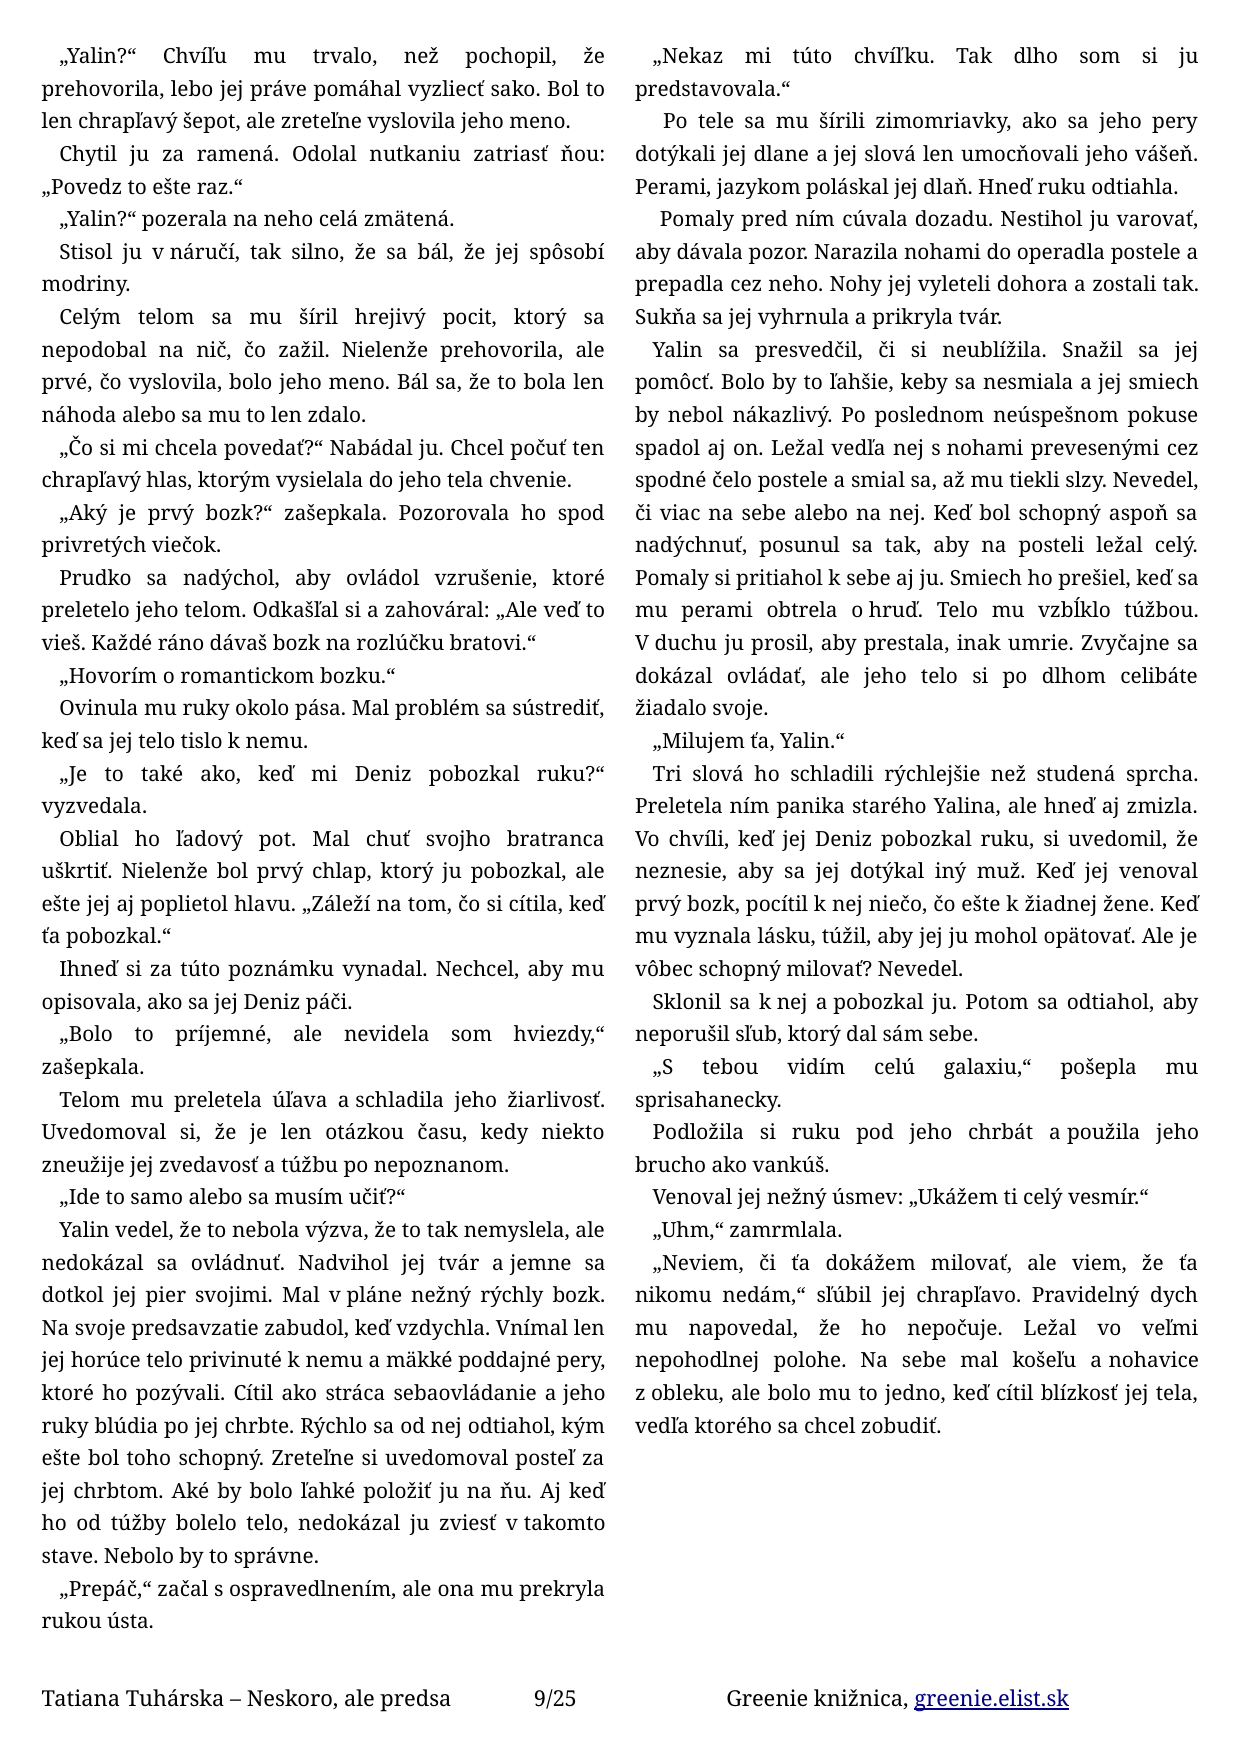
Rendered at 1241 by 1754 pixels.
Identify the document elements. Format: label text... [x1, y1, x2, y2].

text Prudko sa nadýchol, aby ovládol vzrušenie, ktoré preletelo jeho telom. Odkašľal si a zahováral: „Ale veď to vieš. Každé ráno dávaš bozk na rozlúčku bratovi.“ [41, 563, 605, 657]
text Celým telom sa mu šíril hrejivý pocit, ktorý sa nepodobal na nič, čo zažil. Nielenže prehovorila, ale prvé, čo vyslovila, bolo jeho meno. Bál sa, že to bola len náhoda alebo sa mu to len zdalo. [41, 302, 605, 428]
text „Yalin?“ pozerala na neho celá zmätená. [41, 204, 605, 233]
text „Uhm,“ zamrmlala. [635, 1215, 1199, 1243]
text „S tebou vidím celú galaxiu,“ pošepla mu sprisahanecky. [635, 1052, 1199, 1113]
text „Hovorím o romantickom bozku.“ [41, 661, 605, 689]
text Yalin sa presvedčil, či si neublížila. Snažil sa jej pomôcť. Bolo by to ľahšie, keby sa nesmiala a jej smiech by nebol nákazlivý. Po poslednom neúspešnom pokuse spadol aj on. Ležal vedľa nej s nohami prevesenými cez spodné čelo postele a smial sa, až mu tiekli slzy. Nevedel, či viac na sebe alebo na nej. Keď bol schopný aspoň sa nadýchnuť, posunul sa tak, aby na posteli ležal celý. Pomaly si pritiahol k sebe aj ju. Smiech ho prešiel, keď sa mu perami obtrela o hruď. Telo mu vzbĺklo túžbou. V duchu ju prosil, aby prestala, inak umrie. Zvyčajne sa dokázal ovládať, ale jeho telo si po dlhom celibáte žiadalo svoje. [635, 335, 1199, 722]
text „Milujem ťa, Yalin.“ [635, 726, 1199, 754]
text Po tele sa mu šírili zimomriavky, ako sa jeho pery dotýkali jej dlane a jej slová len umocňovali jeho vášeň. Perami, jazykom poláskal jej dlaň. Hneď ruku odtiahla. [635, 107, 1199, 200]
text Podložila si ruku pod jeho chrbát a použila jeho brucho ako vankúš. [635, 1117, 1199, 1178]
text Ihneď si za túto poznámku vynadal. Nechcel, aby mu opisovala, ako sa jej Deniz páči. [41, 954, 605, 1015]
text „Prepáč,“ začal s ospravedlnením, ale ona mu prekryla rukou ústa. [41, 1574, 605, 1635]
text „Bolo to príjemné, ale nevidela som hviezdy,“ zašepkala. [41, 1019, 605, 1081]
text Venoval jej nežný úsmev: „Ukážem ti celý vesmír.“ [635, 1182, 1199, 1211]
text Telom mu preletela úľava a schladila jeho žiarlivosť. Uvedomoval si, že je len otázkou času, kedy niekto zneužije jej zvedavosť a túžbu po nepoznanom. [41, 1085, 605, 1178]
text Yalin vedel, že to nebola výzva, že to tak nemyslela, ale nedokázal sa ovládnuť. Nadvihol jej tvár a jemne sa dotkol jej pier svojimi. Mal v pláne nežný rýchly bozk. Na svoje predsavzatie zabudol, keď vzdychla. Vnímal len jej horúce telo privinuté k nemu a mäkké poddajné pery, ktoré ho pozývali. Cítil ako stráca sebaovládanie a jeho ruky blúdia po jej chrbte. Rýchlo sa od nej odtiahol, kým ešte bol toho schopný. Zreteľne si uvedomoval posteľ za jej chrbtom. Aké by bolo ľahké položiť ju na ňu. Aj keď ho od túžby bolelo telo, nedokázal ju zviesť v takomto stave. Nebolo by to správne. [41, 1215, 605, 1569]
text „Neviem, či ťa dokážem milovať, ale viem, že ťa nikomu nedám,“ sľúbil jej chrapľavo. Pravidelný dych mu napovedal, že ho nepočuje. Ležal vo veľmi nepohodlnej polohe. Na sebe mal košeľu a nohavice z obleku, ale bolo mu to jedno, keď cítil blízkosť jej tela, vedľa ktorého sa chcel zobudiť. [635, 1248, 1199, 1439]
text Pomaly pred ním cúvala dozadu. Nestihol ju varovať, aby dávala pozor. Narazila nohami do operadla postele a prepadla cez neho. Nohy jej vyleteli dohora a zostali tak. Sukňa sa jej vyhrnula a prikryla tvár. [635, 204, 1199, 331]
text „Čo si mi chcela povedať?“ Nabádal ju. Chcel počuť ten chrapľavý hlas, ktorým vysielala do jeho tela chvenie. [41, 433, 605, 494]
text „Je to také ako, keď mi Deniz pobozkal ruku?“ vyzvedala. [41, 759, 605, 820]
text Ovinula mu ruky okolo pása. Mal problém sa sústrediť, keď sa jej telo tislo k nemu. [41, 693, 605, 754]
text Stisol ju v náručí, tak silno, že sa bál, že jej spôsobí modriny. [41, 237, 605, 298]
text Chytil ju za ramená. Odolal nutkaniu zatriasť ňou: „Povedz to ešte raz.“ [41, 139, 605, 200]
text Tri slová ho schladili rýchlejšie než studená sprcha. Preletela ním panika starého Yalina, ale hneď aj zmizla. Vo chvíli, keď jej Deniz pobozkal ruku, si uvedomil, že neznesie, aby sa jej dotýkal iný muž. Keď jej venoval prvý bozk, pocítil k nej niečo, čo ešte k žiadnej žene. Keď mu vyznala lásku, túžil, aby jej ju mohol opätovať. Ale je vôbec schopný milovať? Nevedel. [635, 759, 1199, 983]
text Oblial ho ľadový pot. Mal chuť svojho bratranca uškrtiť. Nielenže bol prvý chlap, ktorý ju pobozkal, ale ešte jej aj poplietol hlavu. „Záleží na tom, čo si cítila, keď ťa pobozkal.“ [41, 824, 605, 950]
text „Nekaz mi túto chvíľku. Tak dlho som si ju predstavovala.“ [635, 41, 1199, 102]
text „Aký je prvý bozk?“ zašepkala. Pozorovala ho spod privretých viečok. [41, 498, 605, 559]
text Sklonil sa k nej a pobozkal ju. Potom sa odtiahol, aby neporušil sľub, ktorý dal sám sebe. [635, 987, 1199, 1048]
text „Yalin?“ Chvíľu mu trvalo, než pochopil, že prehovorila, lebo jej práve pomáhal vyzliecť sako. Bol to len chrapľavý šepot, ale zreteľne vyslovila jeho meno. [41, 41, 605, 135]
text „Ide to samo alebo sa musím učiť?“ [41, 1182, 605, 1211]
